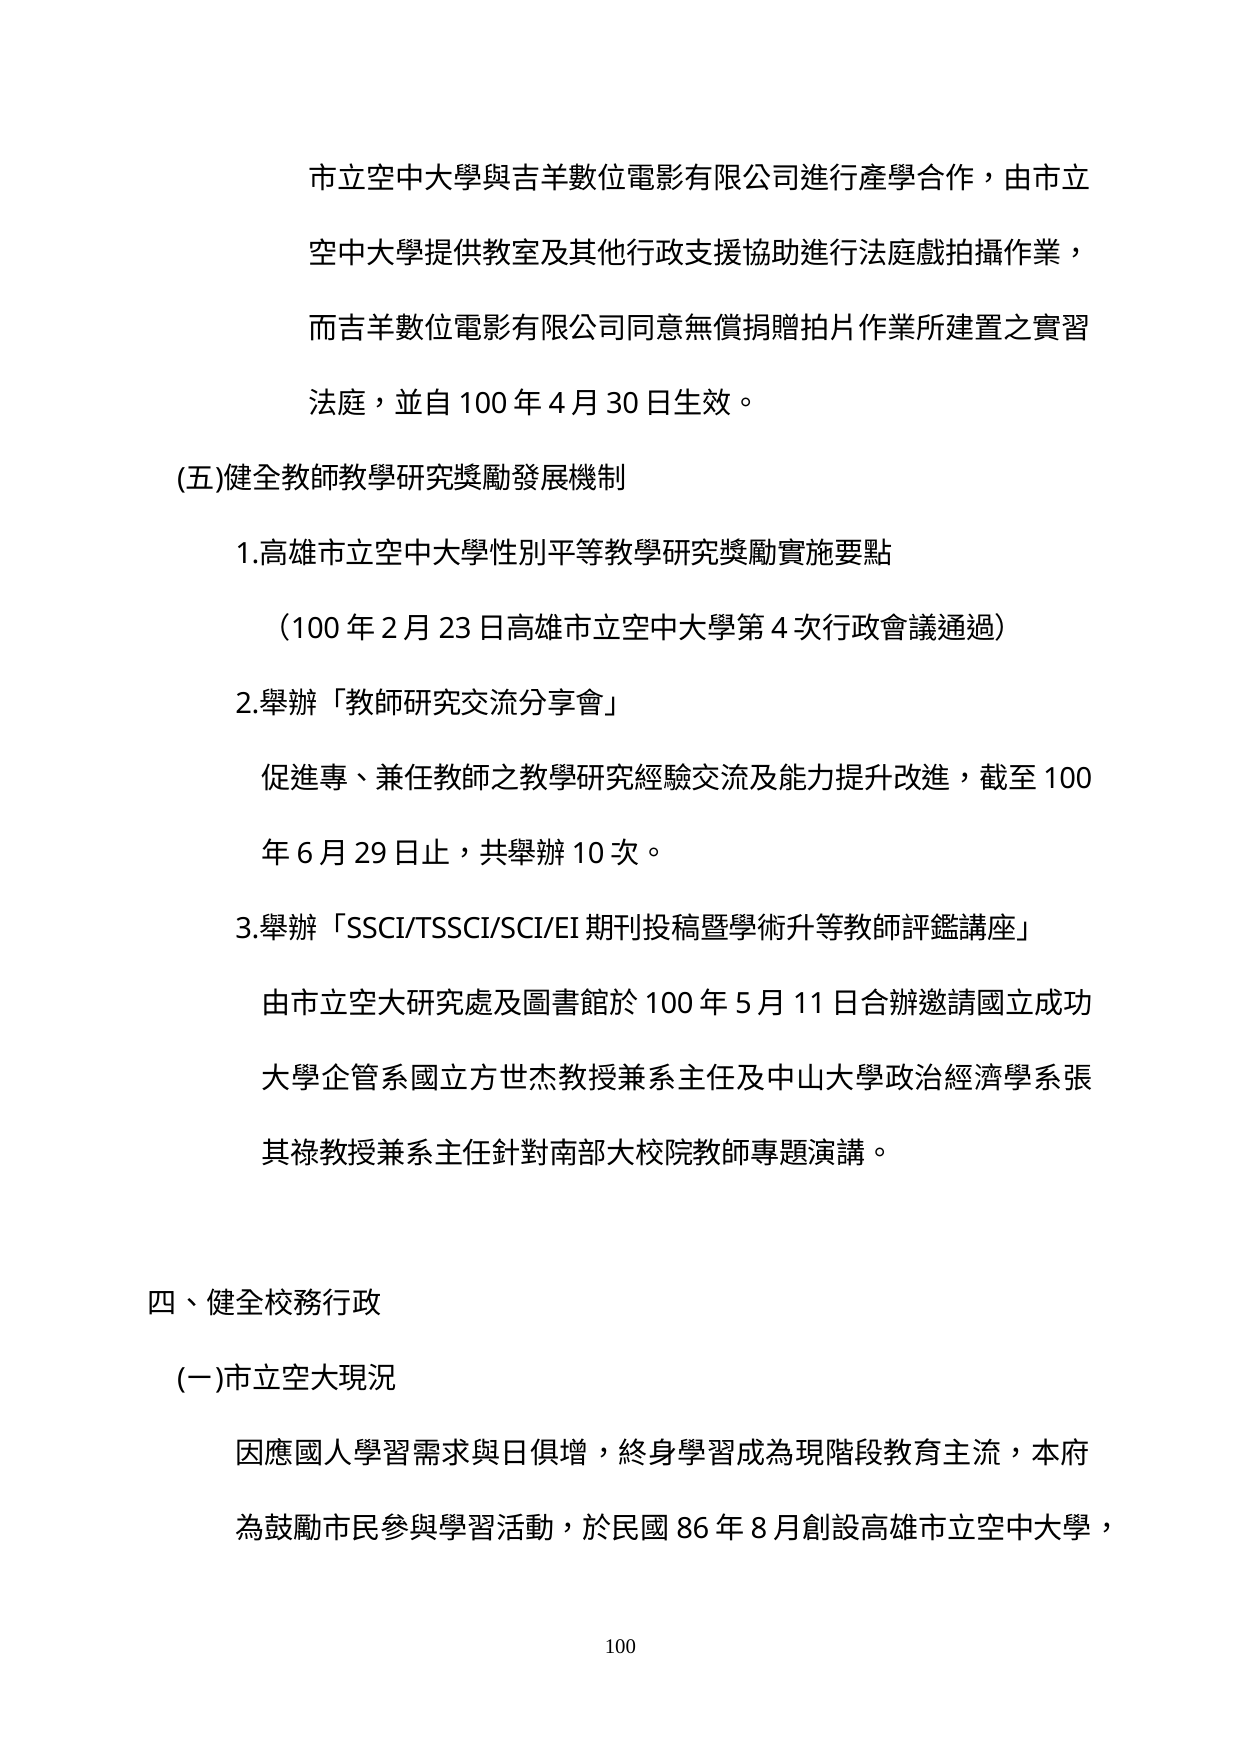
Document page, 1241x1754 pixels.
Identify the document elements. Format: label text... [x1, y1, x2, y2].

text 促進專、兼任教師之教學研究經驗交流及能力提升改進，截至100年6月29日止，共舉辦10次。 [261, 738, 1092, 888]
text 3.舉辦「SSCI/TSSCI/SCI/EI期刊投稿暨學術升等教師評鑑講座」 [235, 888, 1092, 963]
text 因應國人學習需求與日俱增，終身學習成為現階段教育主流，本府為鼓勵市民參與學習活動，於民國86年8月創設高雄市立空中大學，為成人提供豐富的生涯學習管道。本校創校以來，歷經「抽籤入學」、「免試入學」等新生登記方式之變革，至今邁入第15個學年，累計歷年登記入學新生已超過2萬人，刻正受理100-1學期新生報名作業，登記入學者持續熱絡，為成人在職進修提供多管道及多樣化的教育機會。 [235, 1413, 1092, 1563]
text 由市立空大研究處及圖書館於100年5月11日合辦邀請國立成功大學企管系國立方世杰教授兼系主任及中山大學政治經濟學系張其祿教授兼系主任針對南部大校院教師專題演講。 [261, 963, 1092, 1188]
text (ㄧ)市立空大現況 [177, 1338, 1092, 1413]
text （100年2月23日高雄市立空中大學第4次行政會議通過） [261, 588, 1092, 663]
text 2.舉辦「教師研究交流分享會」 [235, 663, 1092, 738]
text 市立空中大學與吉羊數位電影有限公司進行產學合作，由市立空中大學提供教室及其他行政支援協助進行法庭戲拍攝作業，而吉羊數位電影有限公司同意無償捐贈拍片作業所建置之實習法庭，並自100年4月30日生效。 [308, 138, 1092, 438]
text (五)健全教師教學研究獎勵發展機制 [177, 438, 1092, 513]
text 四、健全校務行政 [148, 1263, 1092, 1338]
text 1.高雄市立空中大學性別平等教學研究獎勵實施要點 [235, 513, 1092, 588]
